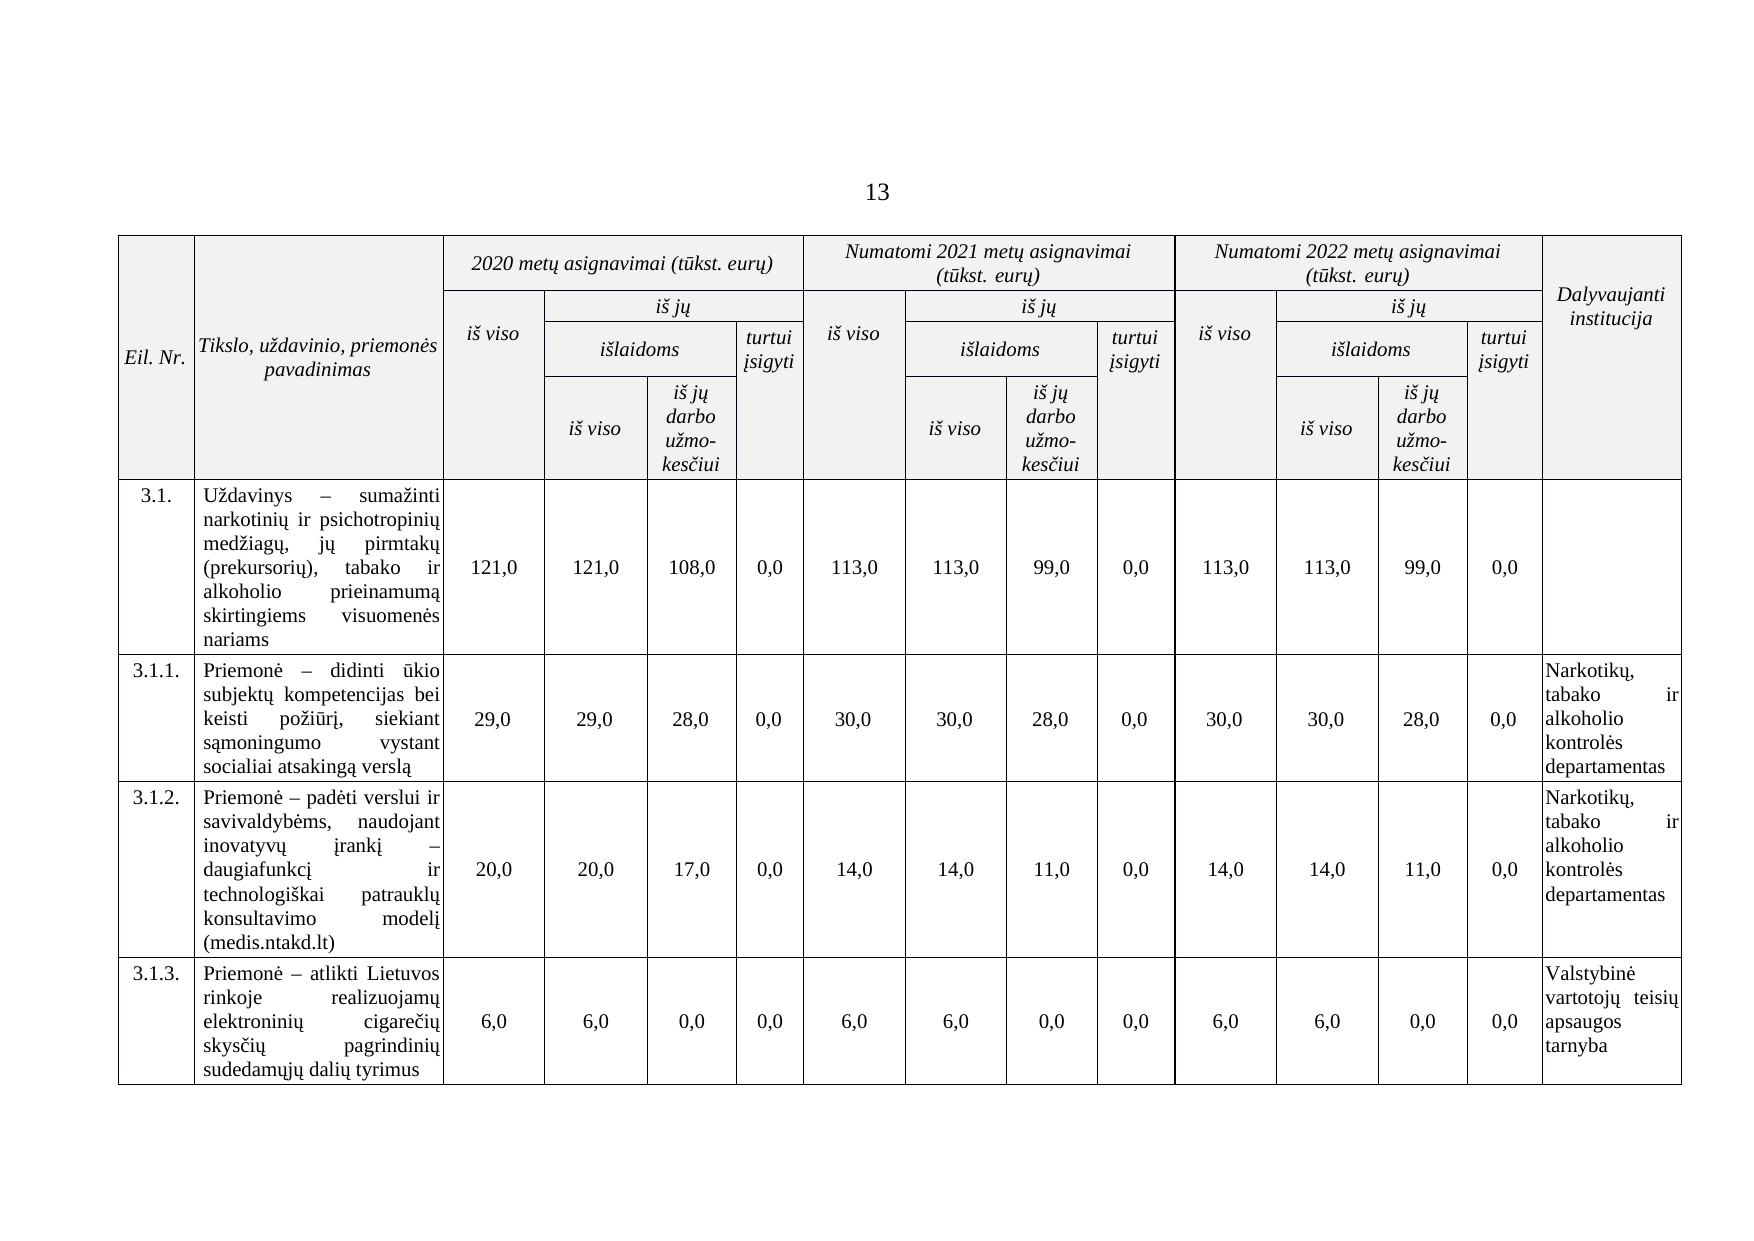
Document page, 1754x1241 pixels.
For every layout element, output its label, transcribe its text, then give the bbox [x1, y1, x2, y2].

table_cell 6,0 [1277, 958, 1378, 1084]
table_cell 30,0 [906, 655, 1006, 781]
table_cell Valstybinė vartotojų teisių apsaugos tarnyba [1543, 958, 1681, 1084]
table_cell 0,0 [737, 655, 803, 781]
table_cell 113,0 [804, 480, 905, 654]
table_cell 0,0 [1098, 958, 1174, 1084]
table_cell Uždavinys – sumažinti narkotinių ir psichotropinių medžiagų, jų pirmtakų (prekursorių), tabako ir alkoholio prieinamumą skirtingiems visuomenės nariams [195, 480, 443, 654]
table_cell 113,0 [1176, 480, 1276, 654]
table_header Eil. Nr. [119, 236, 194, 479]
table_cell 11,0 [1007, 782, 1097, 957]
table_cell 6,0 [1176, 958, 1276, 1084]
table_cell 108,0 [648, 480, 736, 654]
table_cell iš viso [444, 291, 544, 376]
table_cell iš jų [1277, 291, 1542, 321]
table_header Dalyvaujanti institucija [1543, 236, 1681, 376]
table_cell 11,0 [1379, 782, 1467, 957]
table_cell 121,0 [545, 480, 647, 654]
table_cell 0,0 [737, 782, 803, 957]
table_cell iš viso [804, 291, 905, 376]
table_cell turtui įsigyti [1098, 322, 1174, 376]
table_cell 121,0 [444, 480, 544, 654]
table_cell 0,0 [737, 480, 803, 654]
table_cell turtui įsigyti [1468, 322, 1542, 376]
table_cell Priemonė – atlikti Lietuvos rinkoje realizuojamų elektroninių cigarečių skysčių pagrindinių sudedamųjų dalių tyrimus [195, 958, 443, 1084]
table_cell 30,0 [1277, 655, 1378, 781]
table_cell 6,0 [906, 958, 1006, 1084]
table_cell 0,0 [1098, 782, 1174, 957]
table_cell Priemonė – didinti ūkio subjektų kompetencijas bei keisti požiūrį, siekiant sąmoningumo vystant socialiai atsakingą verslą [195, 655, 443, 781]
table_cell 28,0 [1007, 655, 1097, 781]
table_cell 0,0 [648, 958, 736, 1084]
table_cell 20,0 [444, 782, 544, 957]
table_cell iš viso [1176, 291, 1276, 376]
table_cell išlaidoms [545, 322, 736, 376]
table_cell Priemonė – padėti verslui ir savivaldybėms, naudojant inovatyvų įrankį – daugiafunkcį ir technologiškai patrauklų konsultavimo modelį (medis.ntakd.lt) [195, 782, 443, 957]
table_cell 30,0 [804, 655, 905, 781]
table_cell [737, 376, 803, 479]
table_cell [1468, 376, 1542, 479]
table_cell 29,0 [545, 655, 647, 781]
table_cell 0,0 [1379, 958, 1467, 1084]
table_header Tikslo, uždavinio, priemonės pavadinimas [195, 236, 443, 479]
table_cell iš jų darbo užmo-kesčiui [1007, 377, 1097, 479]
table_cell išlaidoms [906, 322, 1097, 376]
table_cell 3.1.3. [119, 958, 194, 1084]
table_cell 99,0 [1007, 480, 1097, 654]
table_cell išlaidoms [1277, 322, 1467, 376]
table_cell [1098, 376, 1174, 479]
table_cell iš viso [906, 377, 1006, 479]
table_cell 0,0 [1468, 782, 1542, 957]
table_cell 14,0 [804, 782, 905, 957]
table_cell 6,0 [804, 958, 905, 1084]
table_cell 0,0 [737, 958, 803, 1084]
table_cell 0,0 [1468, 480, 1542, 654]
table_cell 30,0 [1176, 655, 1276, 781]
table_cell 0,0 [1468, 958, 1542, 1084]
table_cell iš jų [906, 291, 1174, 321]
table_cell 29,0 [444, 655, 544, 781]
table_header 2020 metų asignavimai (tūkst. eurų) [444, 236, 803, 290]
table_cell 0,0 [1468, 655, 1542, 781]
table_cell [1176, 376, 1276, 479]
table_cell 99,0 [1379, 480, 1467, 654]
table_cell [804, 376, 905, 479]
table_cell 3.1.1. [119, 655, 194, 781]
table_header Numatomi 2022 metų asignavimai (tūkst. eurų) [1176, 236, 1542, 290]
table_cell Narkotikų, tabako ir alkoholio kontrolės departamentas [1543, 782, 1681, 957]
table_cell 3.1. [119, 480, 194, 654]
table_cell 28,0 [648, 655, 736, 781]
table_cell [444, 376, 544, 479]
table_cell 6,0 [444, 958, 544, 1084]
table_cell iš viso [1277, 377, 1378, 479]
table_cell iš jų darbo užmo-kesčiui [648, 377, 736, 479]
table_cell [1543, 376, 1681, 479]
table_cell 28,0 [1379, 655, 1467, 781]
table_cell 14,0 [906, 782, 1006, 957]
table_cell 0,0 [1098, 480, 1174, 654]
table_cell 14,0 [1176, 782, 1276, 957]
table_cell turtui įsigyti [737, 322, 803, 376]
table_cell Narkotikų, tabako ir alkoholio kontrolės departamentas [1543, 655, 1681, 781]
table_cell 17,0 [648, 782, 736, 957]
table_cell 20,0 [545, 782, 647, 957]
table_cell 113,0 [906, 480, 1006, 654]
table_cell iš jų darbo užmo-kesčiui [1379, 377, 1467, 479]
table_cell 0,0 [1098, 655, 1174, 781]
table_cell iš jų [545, 291, 803, 321]
table_cell 113,0 [1277, 480, 1378, 654]
table_cell 3.1.2. [119, 782, 194, 957]
table_cell 14,0 [1277, 782, 1378, 957]
table_header Numatomi 2021 metų asignavimai (tūkst. eurų) [804, 236, 1174, 290]
table_cell [1543, 480, 1681, 654]
table_cell 0,0 [1007, 958, 1097, 1084]
table_cell 6,0 [545, 958, 647, 1084]
table_cell iš viso [545, 377, 647, 479]
